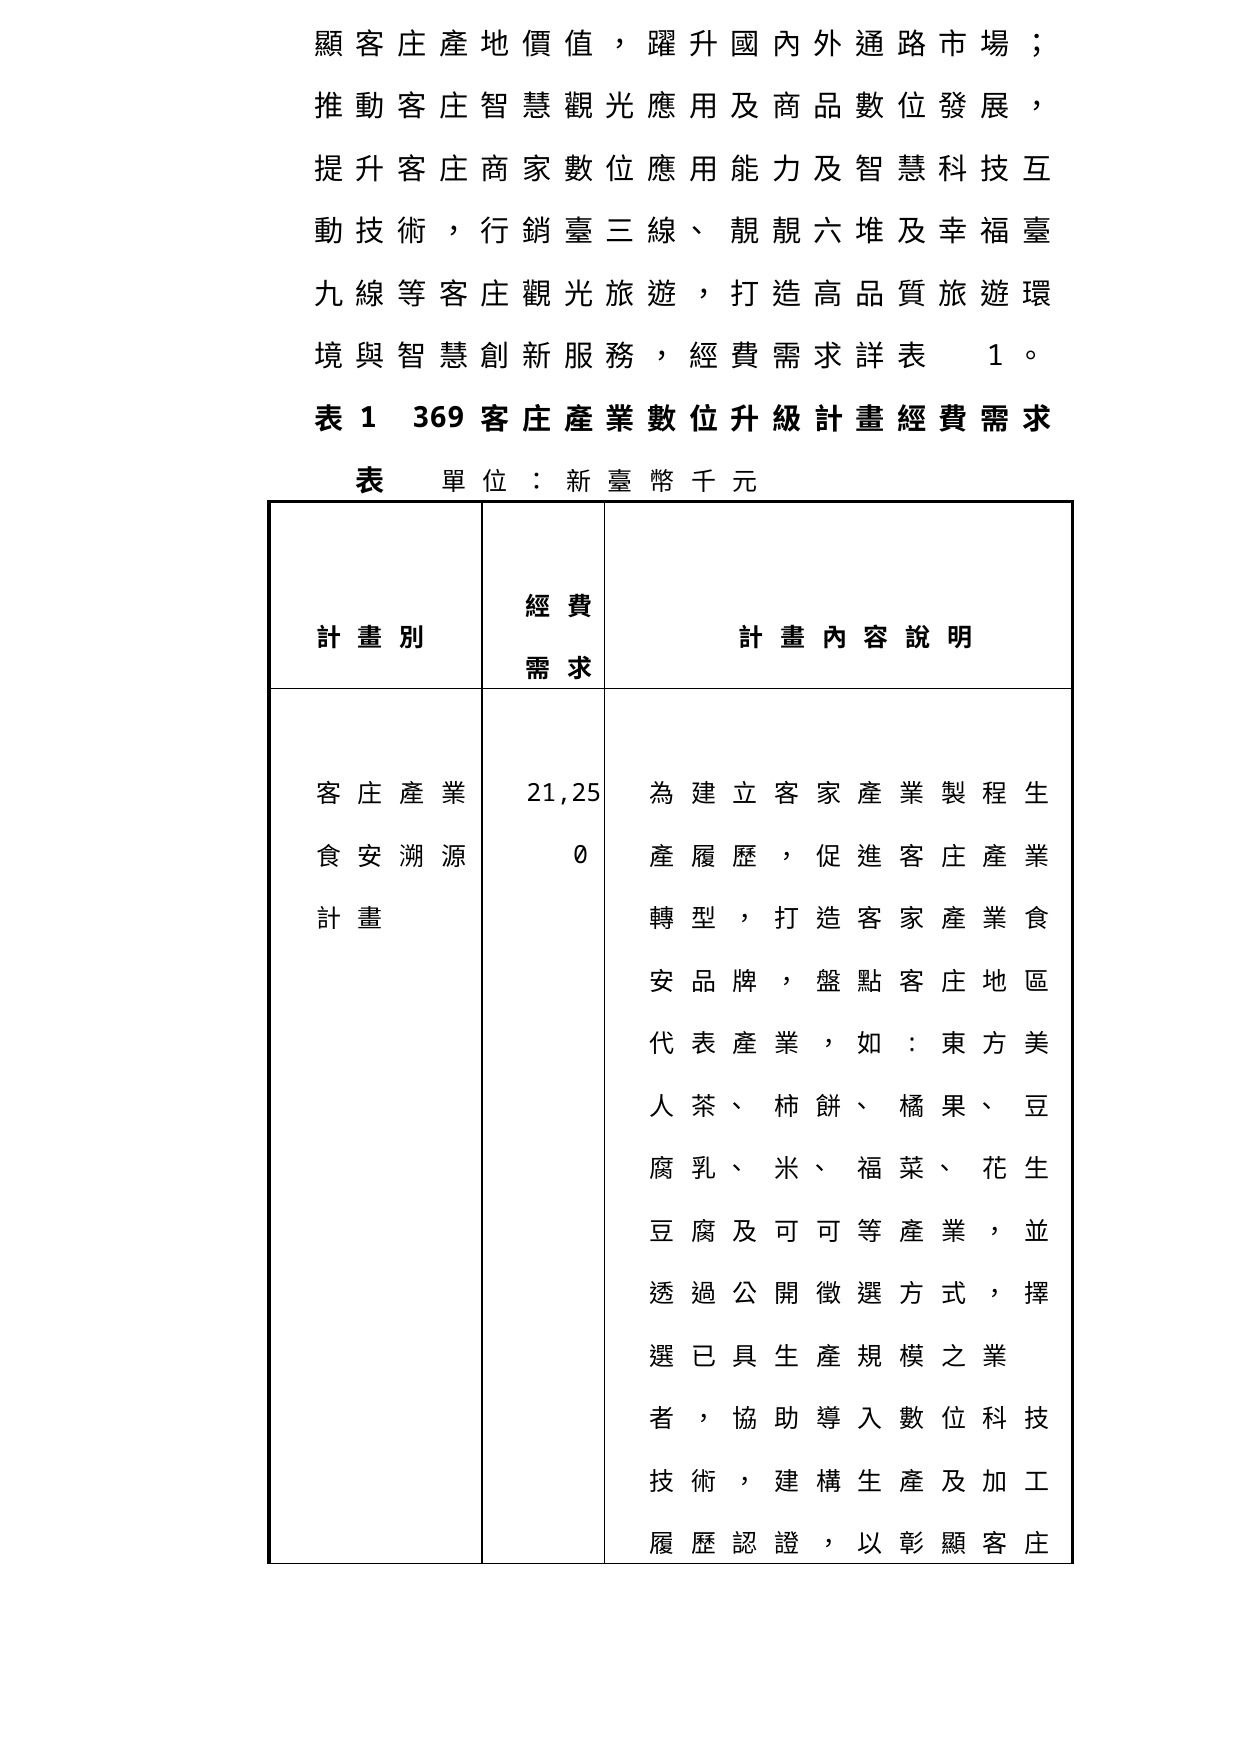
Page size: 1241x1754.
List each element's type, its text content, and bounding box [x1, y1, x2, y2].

text 表1 369客庄產業數位升級計畫經費需求表 單位：新臺幣千元 [269, 375, 1073, 500]
table_header 計畫別 [271, 503, 481, 687]
table_header 經費需求 [483, 503, 604, 687]
table_cell 21,250 [483, 689, 604, 1562]
table_cell 客庄產業食安溯源計畫 [271, 689, 481, 1562]
table_header 計畫內容說明 [605, 503, 1071, 687]
table_cell 為建立客家產業製程生產履歷，促進客庄產業轉型，打造客家產業食安品牌，盤點客庄地區代表產業，如:東方美人茶、柿餅、橘果、豆腐乳、米、福菜、花生豆腐及可可等產業，並透過公開徵選方式，擇選已具生產規模之業者，協助導入數位科技技術，建構生產及加工履歷認證，以彰顯客庄 [605, 689, 1071, 1562]
text 顯客庄產地價值，躍升國內外通路市場；推動客庄智慧觀光應用及商品數位發展，提升客庄商家數位應用能力及智慧科技互動技術，行銷臺三線、靚靚六堆及幸福臺九線等客庄觀光旅遊，打造高品質旅遊環境與智慧創新服務，經費需求詳表 1。 [271, 0, 1058, 375]
